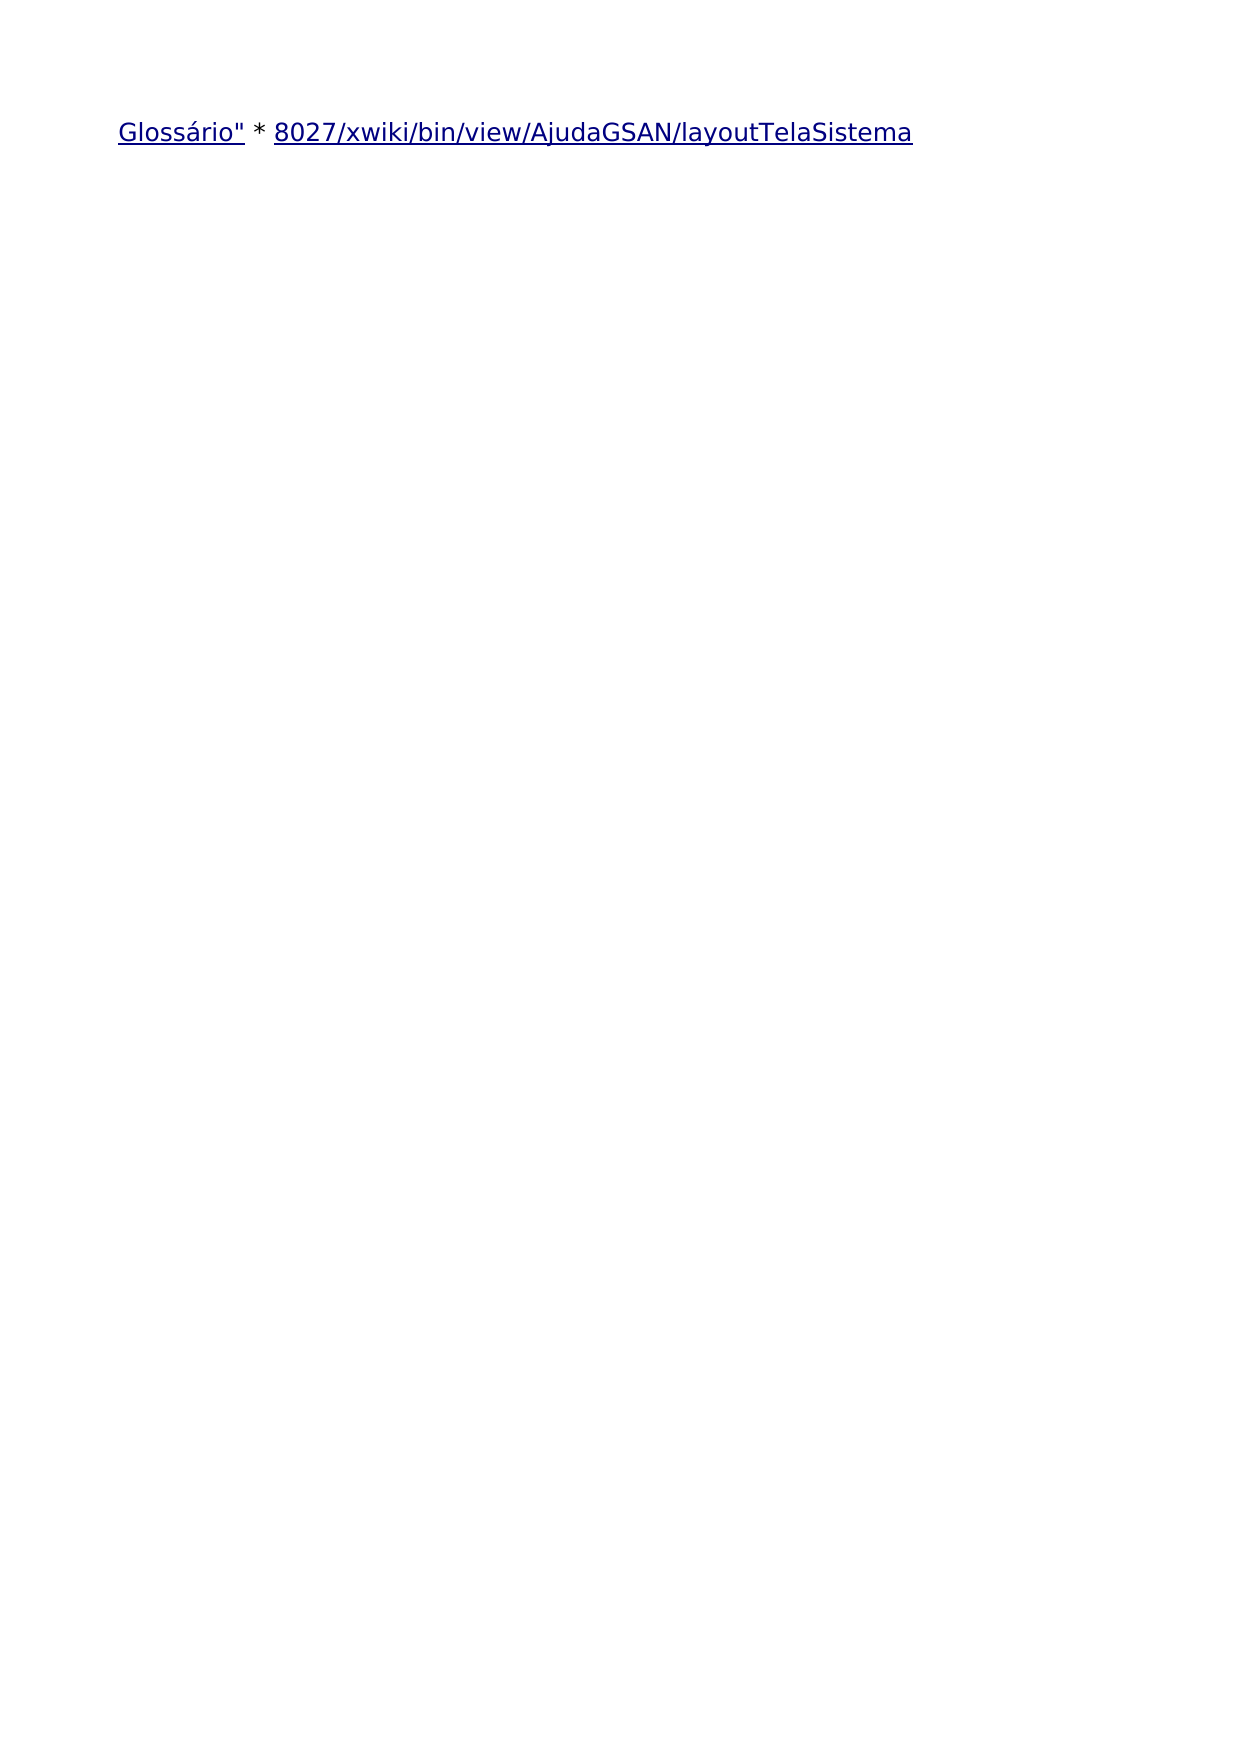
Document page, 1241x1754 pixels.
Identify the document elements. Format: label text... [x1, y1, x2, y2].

text Glossário" * 8027/xwiki/bin/view/AjudaGSAN/layoutTelaSistema [118, 118, 1122, 147]
